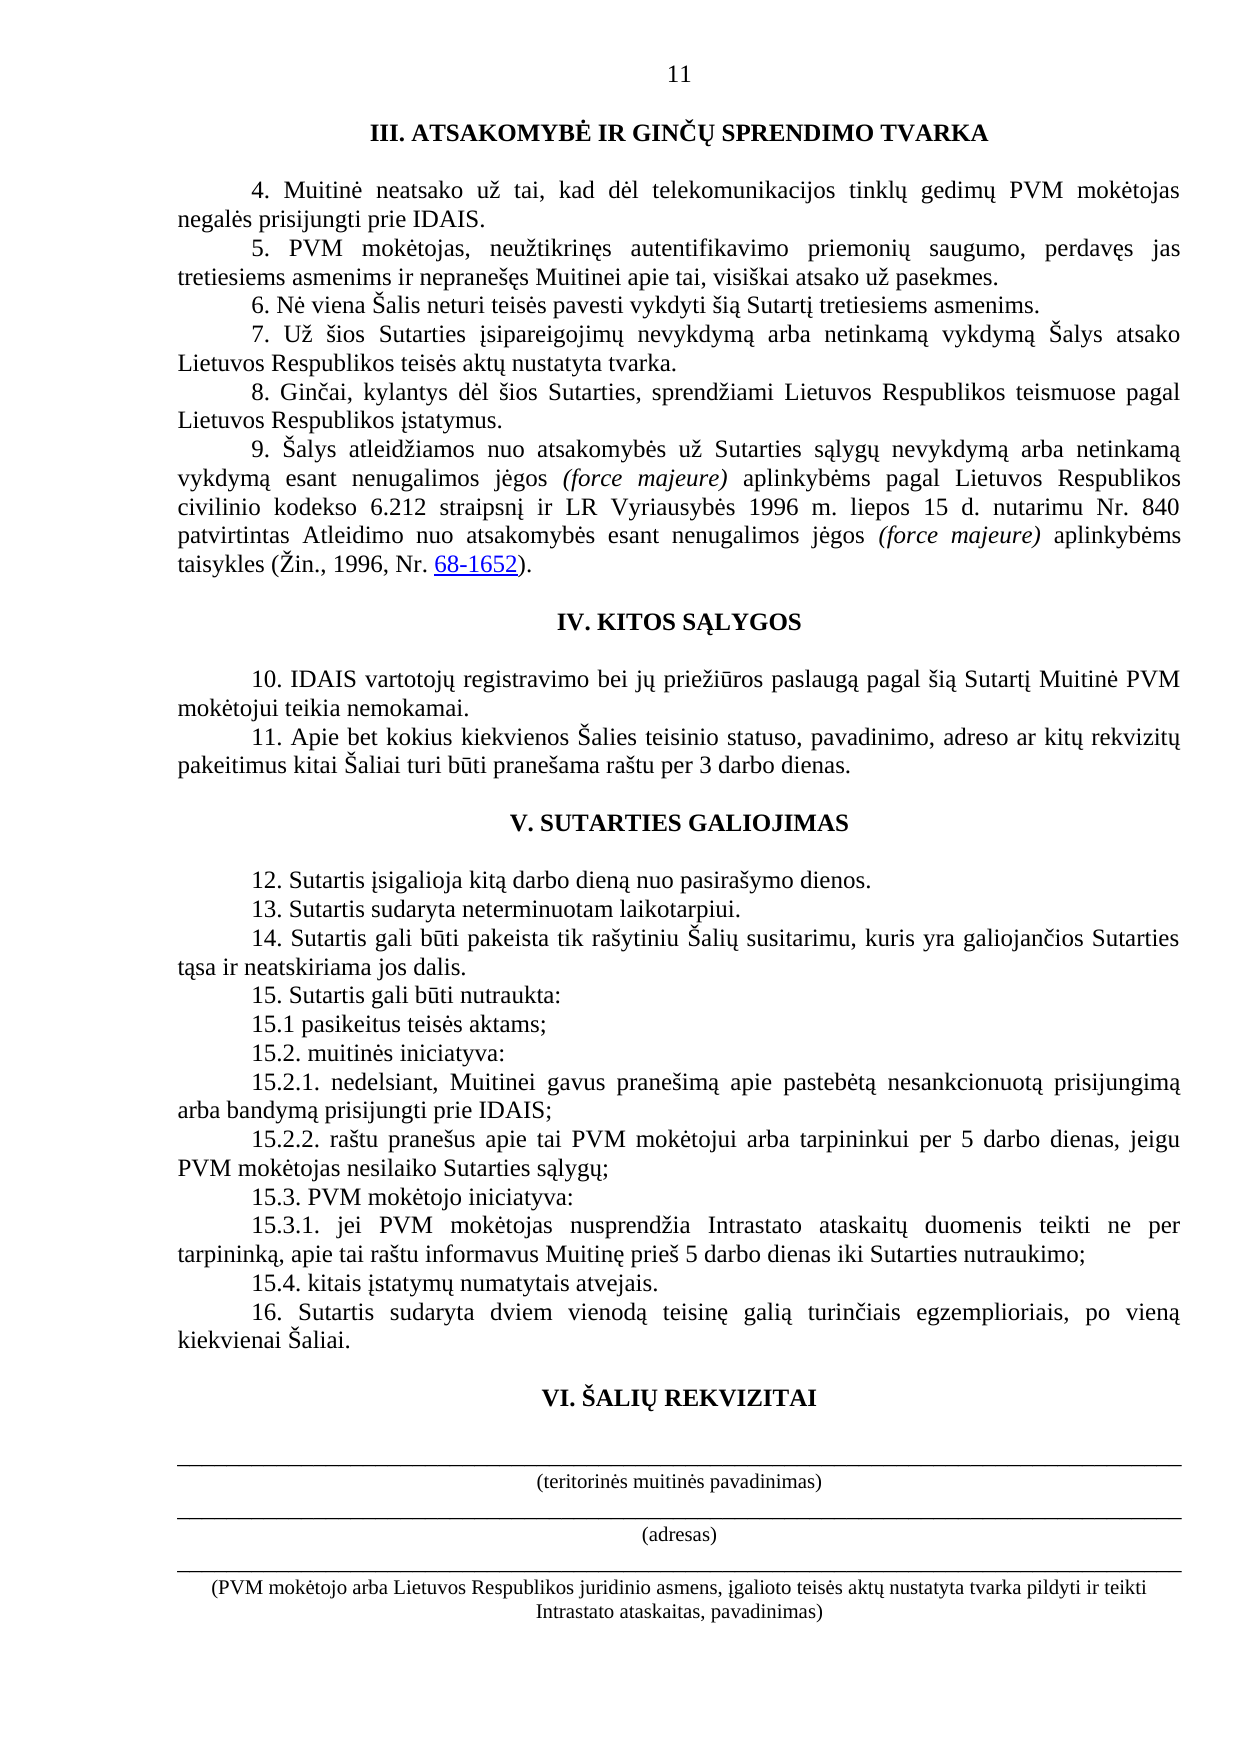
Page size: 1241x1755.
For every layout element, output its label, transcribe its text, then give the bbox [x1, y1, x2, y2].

text 15.3. PVM mokėtojo iniciatyva: [177, 1182, 1181, 1211]
text 6. Nė viena Šalis neturi teisės pavesti vykdyti šią Sutartį tretiesiems asmenims. [177, 291, 1181, 319]
text 8. Ginčai, kylantys dėl šios Sutarties, sprendžiami Lietuvos Respublikos teismuose pagal Lietuvos Respublikos įstatymus. [177, 377, 1181, 434]
text 9. Šalys atleidžiamos nuo atsakomybės už Sutarties sąlygų nevykdymą arba netinkamą vykdymą esant nenugalimos jėgos (force majeure) aplinkybėms pagal Lietuvos Respublikos civilinio kodekso 6.212 straipsnį ir LR Vyriausybės 1996 m. liepos 15 d. nutarimu Nr. 840 patvirtintas Atleidimo nuo atsakomybės esant nenugalimos jėgos (force majeure) aplinkybėms taisykles (Žin., 1996, Nr. 68-1652). [177, 434, 1181, 578]
text (PVM mokėtojo arba Lietuvos Respublikos juridinio asmens, įgalioto teisės aktų nustatyta tvarka pildyti ir teikti Intrastato ataskaitas, pavadinimas) [177, 1575, 1181, 1623]
text 14. Sutartis gali būti pakeista tik rašytiniu Šalių susitarimu, kuris yra galiojančios Sutarties tąsa ir neatskiriama jos dalis. [177, 923, 1181, 981]
text 15.1 pasikeitus teisės aktams; [177, 1009, 1181, 1038]
text 15.3.1. jei PVM mokėtojas nusprendžia Intrastato ataskaitų duomenis teikti ne per tarpininką, apie tai raštu informavus Muitinę prieš 5 darbo dienas iki Sutarties nutraukimo; [177, 1211, 1181, 1268]
text (adresas) [177, 1522, 1181, 1546]
text V. SUTARTIES GALIOJIMAS [177, 808, 1181, 837]
text 12. Sutartis įsigalioja kitą darbo dieną nuo pasirašymo dienos. [177, 866, 1181, 894]
text 15.4. kitais įstatymų numatytais atvejais. [177, 1268, 1181, 1297]
text VI. ŠALIŲ REKVIZITAI [177, 1383, 1181, 1412]
text 15.2. muitinės iniciatyva: [177, 1038, 1181, 1067]
text 4. Muitinė neatsako už tai, kad dėl telekomunikacijos tinklų gedimų PVM mokėtojas negalės prisijungti prie IDAIS. [177, 176, 1181, 233]
text 5. PVM mokėtojas, neužtikrinęs autentifikavimo priemonių saugumo, perdavęs jas tretiesiems asmenims ir nepranešęs Muitinei apie tai, visiškai atsako už pasekmes. [177, 233, 1181, 291]
text 15.2.1. nedelsiant, Muitinei gavus pranešimą apie pastebėtą nesankcionuotą prisijungimą arba bandymą prisijungti prie IDAIS; [177, 1067, 1181, 1124]
text III. ATSAKOMYBĖ IR GINČŲ SPRENDIMO TVARKA [177, 118, 1181, 147]
text 13. Sutartis sudaryta neterminuotam laikotarpiui. [177, 894, 1181, 923]
text 15.2.2. raštu pranešus apie tai PVM mokėtojui arba tarpininkui per 5 darbo dienas, jeigu PVM mokėtojas nesilaiko Sutarties sąlygų; [177, 1124, 1181, 1182]
text 7. Už šios Sutarties įsipareigojimų nevykdymą arba netinkamą vykdymą Šalys atsako Lietuvos Respublikos teisės aktų nustatyta tvarka. [177, 319, 1181, 377]
text 11. Apie bet kokius kiekvienos Šalies teisinio statuso, pavadinimo, adreso ar kitų rekvizitų pakeitimus kitai Šaliai turi būti pranešama raštu per 3 darbo dienas. [177, 722, 1181, 779]
text 15. Sutartis gali būti nutraukta: [177, 981, 1181, 1009]
text 16. Sutartis sudaryta dviem vienodą teisinę galią turinčiais egzemplioriais, po vieną kiekvienai Šaliai. [177, 1297, 1181, 1354]
text (teritorinės muitinės pavadinimas) [177, 1469, 1181, 1493]
text IV. KITOS SĄLYGOS [177, 607, 1181, 636]
text 10. IDAIS vartotojų registravimo bei jų priežiūros paslaugą pagal šią Sutartį Muitinė PVM mokėtojui teikia nemokamai. [177, 664, 1181, 722]
